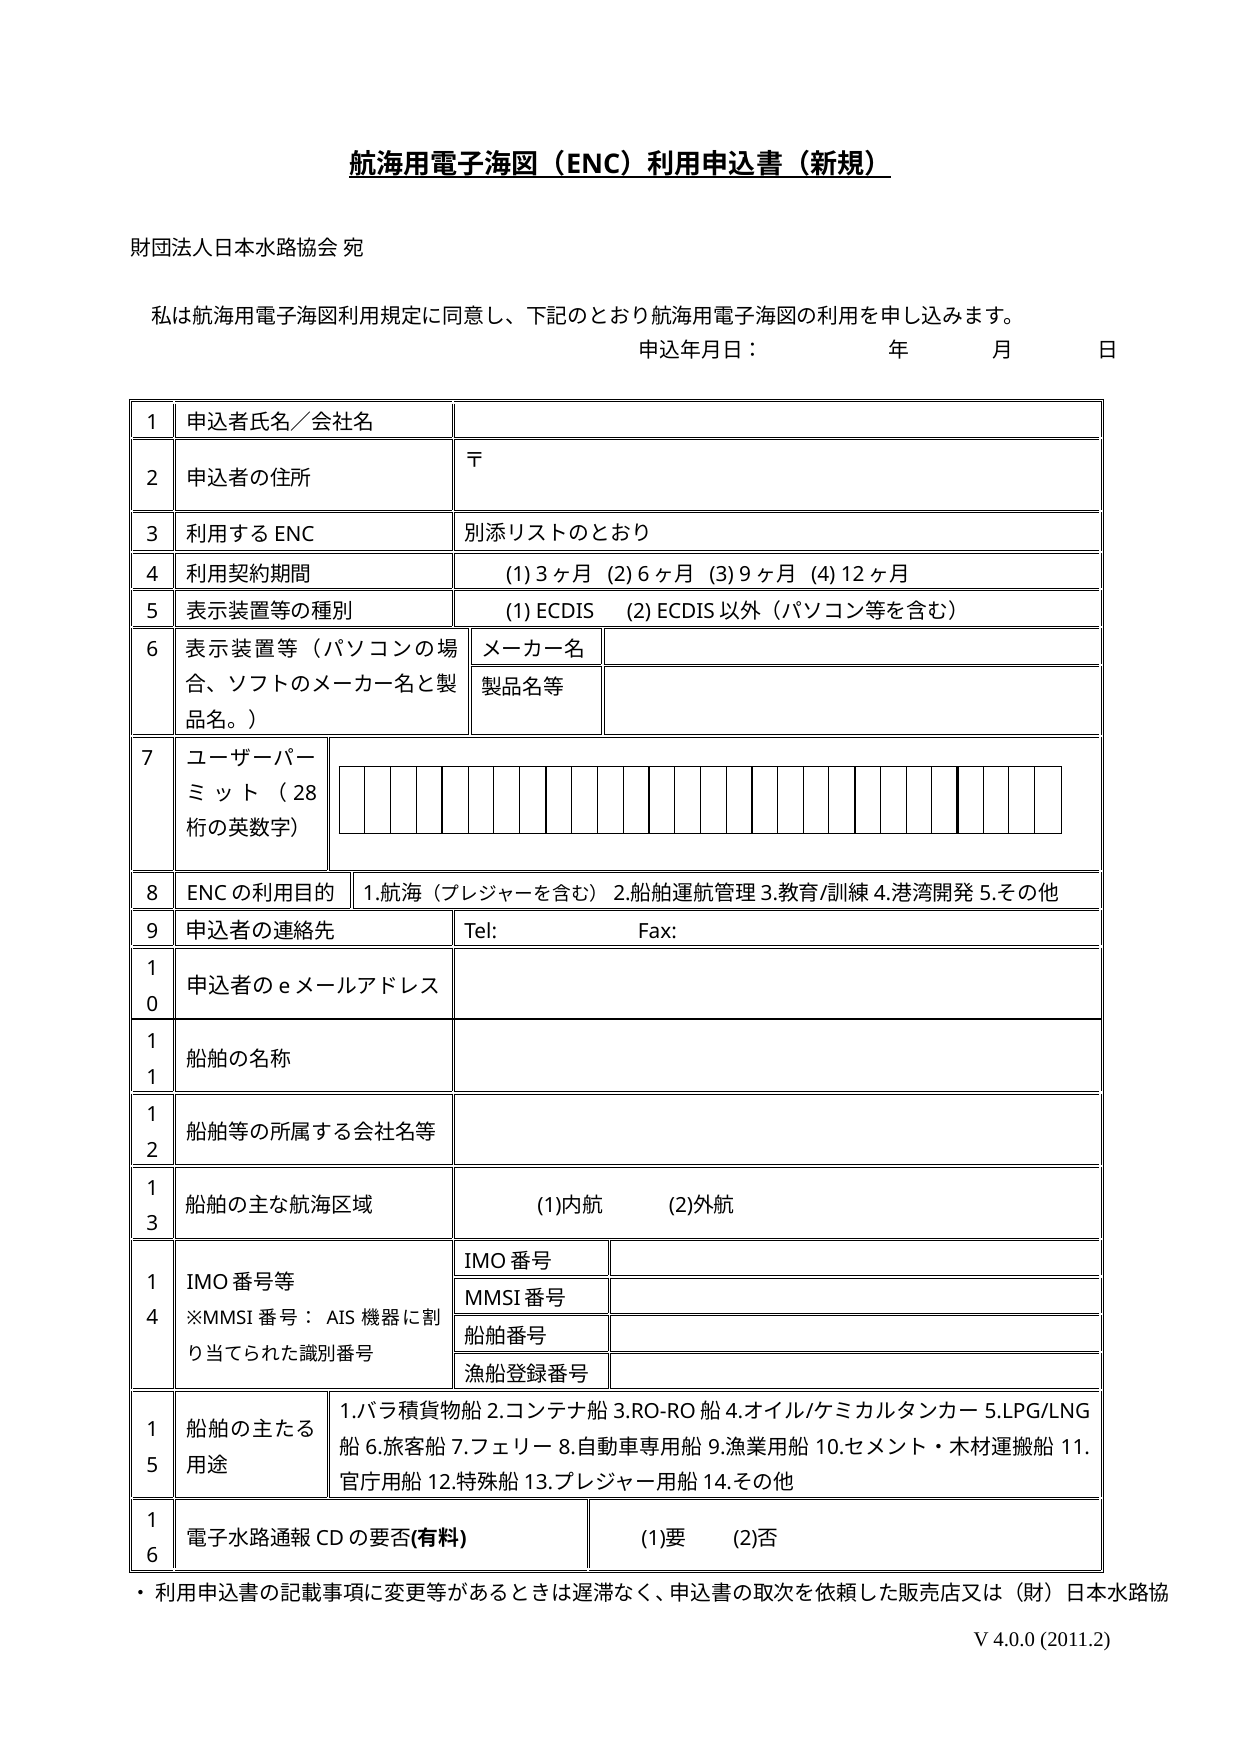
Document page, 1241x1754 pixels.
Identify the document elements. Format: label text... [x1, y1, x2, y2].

table_cell 15 [130, 1388, 174, 1497]
table_header [907, 767, 931, 833]
table_cell 7 [130, 734, 174, 870]
text 航海用電子海図（ENC）利用申込書（新規） [130, 128, 1110, 196]
table_cell [453, 945, 1102, 1018]
table_header [829, 767, 854, 833]
text ・ 利用申込書の記載事項に変更等があるときは遅滞なく、申込書の取次を依頼した販売店又は（財）日本水路協 [130, 1572, 1169, 1608]
table_cell ENCの利用目的 [176, 873, 350, 907]
table_cell [453, 1091, 1102, 1164]
table_cell IMO番号 [455, 1241, 608, 1275]
text 財団法人日本水路協会 宛 [130, 229, 1110, 263]
table_cell 船舶等の所属する会社名等 [176, 1095, 452, 1164]
table_header [598, 767, 623, 833]
table_header [391, 767, 416, 833]
table_cell [611, 1238, 1102, 1275]
table_cell 〒 [455, 437, 1102, 510]
table_cell (1) 3ヶ月 (2) 6ヶ月 (3) 9ヶ月 (4) 12ヶ月 [453, 550, 1102, 588]
table_header [547, 767, 571, 833]
table_cell [611, 1351, 1102, 1388]
table_header [443, 767, 468, 833]
table_cell 申込者のeメールアドレス [176, 949, 452, 1018]
table_cell [603, 626, 1102, 663]
table_cell 表示装置等（パソコンの場合、ソフトのメーカー名と製品名。） [176, 629, 468, 734]
table_header [469, 767, 493, 833]
table_cell 3 [130, 510, 174, 550]
table_cell 16 [130, 1497, 174, 1570]
table_header [417, 767, 441, 833]
table_cell 5 [130, 588, 174, 626]
table_cell 申込者の住所 [176, 440, 452, 510]
table_cell 申込者の連絡先 [176, 911, 452, 945]
table_header [959, 767, 983, 833]
table_header [932, 767, 956, 833]
table_header [1035, 767, 1061, 833]
table_cell 利用契約期間 [176, 554, 452, 588]
table_cell (1) ECDIS (2) ECDIS以外（パソコン等を含む） [453, 588, 1102, 626]
table_cell 船舶番号 [455, 1316, 608, 1351]
table_cell [609, 1275, 1102, 1313]
table_header [365, 767, 390, 833]
table_cell 表示装置等の種別 [176, 591, 452, 626]
table_cell [328, 734, 1102, 870]
table_header [675, 767, 700, 833]
table_cell [605, 664, 1102, 734]
table_cell 14 [130, 1238, 174, 1388]
table_header 申込者氏名／会社名 [174, 400, 453, 437]
table_header [1009, 767, 1034, 833]
table_cell 13 [130, 1164, 174, 1237]
table_cell 6 [130, 626, 174, 734]
table_cell [455, 1020, 1101, 1091]
table_header [650, 767, 674, 833]
table_cell Tel: Fax: [455, 908, 1102, 945]
table_cell MMSI番号 [455, 1279, 608, 1313]
table_header [778, 767, 803, 833]
table_cell 利用するENC [176, 513, 452, 550]
table_header [984, 767, 1008, 833]
table_cell 8 [130, 870, 174, 907]
text 申込年月日： 年 月 日 [130, 331, 1117, 365]
table_header [340, 767, 364, 833]
table_cell 別添リストのとおり [453, 510, 1102, 550]
table_cell 10 [130, 945, 174, 1018]
table_header 1 [130, 400, 174, 437]
table_header [453, 402, 1101, 437]
table_header [572, 767, 597, 833]
table_cell 漁船登録番号 [455, 1354, 608, 1388]
table_cell 製品名等 [472, 667, 601, 734]
table_cell メーカー名 [472, 629, 601, 663]
table_cell 4 [130, 550, 174, 588]
table_cell 11 [132, 1020, 173, 1091]
table_cell (1)要 (2)否 [588, 1497, 1102, 1570]
table_header [520, 767, 545, 833]
table_cell ユーザーパーミット（28桁の英数字） [176, 738, 327, 870]
table_cell 1.バラ積貨物船 2.コンテナ船 3.RO-RO船 4.オイル/ケミカルタンカー 5.LPG/LNG船 6.旅客船 7.フェリー 8.自動車専用船 9.漁業用船 10.セメント・木材運搬船 11.官庁用船 12.特殊船 13.プレジャー用船 14.その他 [328, 1388, 1102, 1497]
table_cell IMO番号等 ※MMSI番号： AIS機器に割り当てられた識別番号 [176, 1241, 452, 1388]
table_cell 船舶の名称 [176, 1020, 452, 1091]
table_cell (1)内航 (2)外航 [453, 1164, 1102, 1237]
table_cell 1.航海（プレジャーを含む） 2.船舶運航管理 3.教育/訓練 4.港湾開発 5.その他 [351, 870, 1102, 907]
table_header [701, 767, 726, 833]
table_cell 9 [130, 908, 174, 945]
table_cell 船舶の主たる用途 [176, 1392, 327, 1497]
table_cell 12 [130, 1091, 174, 1164]
table_cell 電子水路通報CDの要否(有料) [174, 1497, 588, 1570]
table_header [881, 767, 906, 833]
table_cell 船舶の主な航海区域 [176, 1168, 452, 1237]
text 私は航海用電子海図利用規定に同意し、下記のとおり航海用電子海図の利用を申し込みます。 [130, 297, 1110, 331]
table_header [494, 767, 519, 833]
table_header [856, 767, 880, 833]
table_header [727, 767, 751, 833]
table_cell 2 [130, 437, 174, 510]
table_header [804, 767, 828, 833]
table_header [624, 767, 648, 833]
table_header [753, 767, 777, 833]
table_cell [609, 1313, 1102, 1351]
